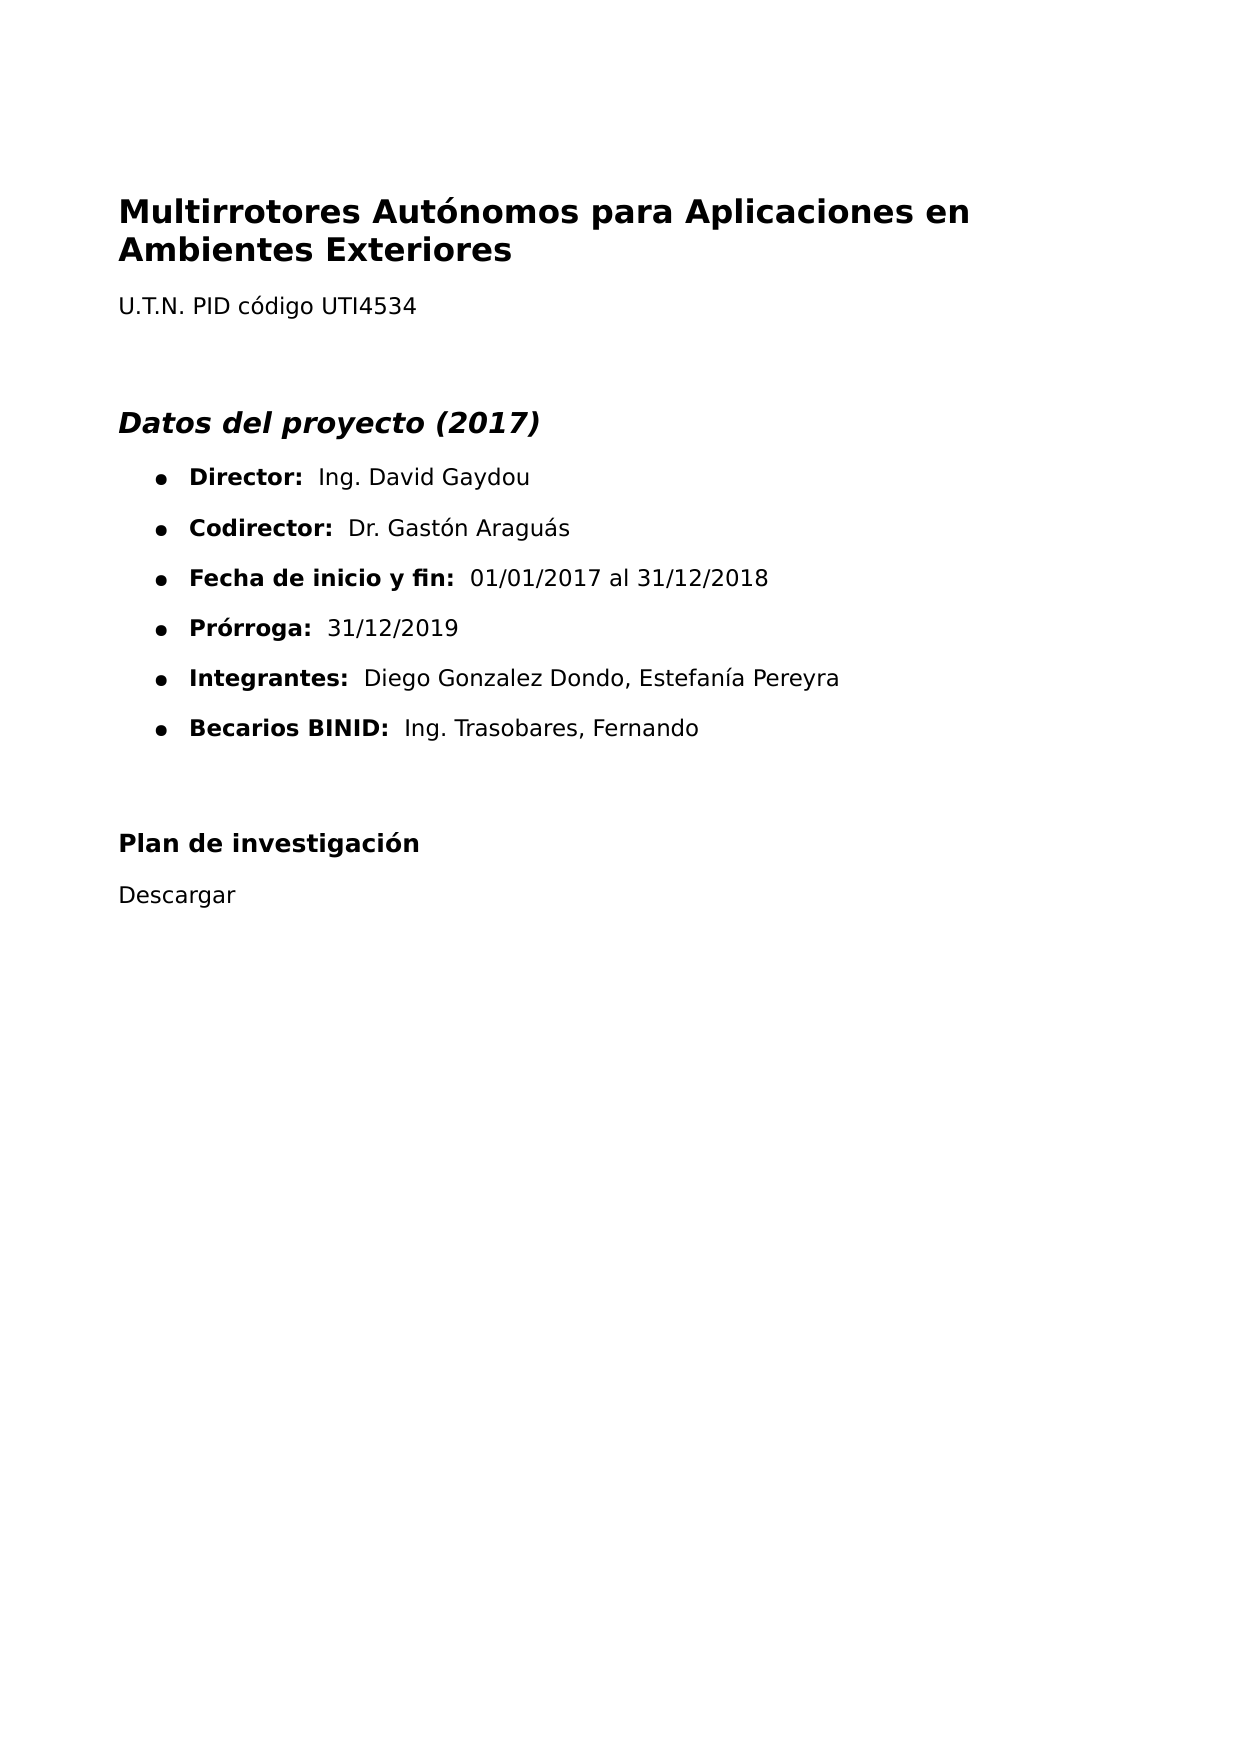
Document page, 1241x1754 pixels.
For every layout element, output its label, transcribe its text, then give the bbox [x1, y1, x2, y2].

text Descargar [118, 883, 1122, 909]
list Integrantes: Diego Gonzalez Dondo, Estefanía Pereyra [153, 665, 1122, 692]
list Fecha de inicio y fin: 01/01/2017 al 31/12/2018 [153, 565, 1122, 592]
subtitle Plan de investigación [118, 829, 1122, 858]
subtitle Datos del proyecto (2017) [118, 407, 1122, 440]
list Director: Ing. David Gaydou [153, 464, 1122, 491]
list Becarios BINID: Ing. Trasobares, Fernando [153, 716, 1122, 742]
list Prórroga: 31/12/2019 [153, 615, 1122, 642]
text U.T.N. PID código UTI4534 [118, 293, 1122, 320]
list Codirector: Dr. Gastón Araguás [153, 515, 1122, 541]
subtitle Multirrotores Autónomos para Aplicaciones en Ambientes Exteriores [118, 193, 1122, 269]
